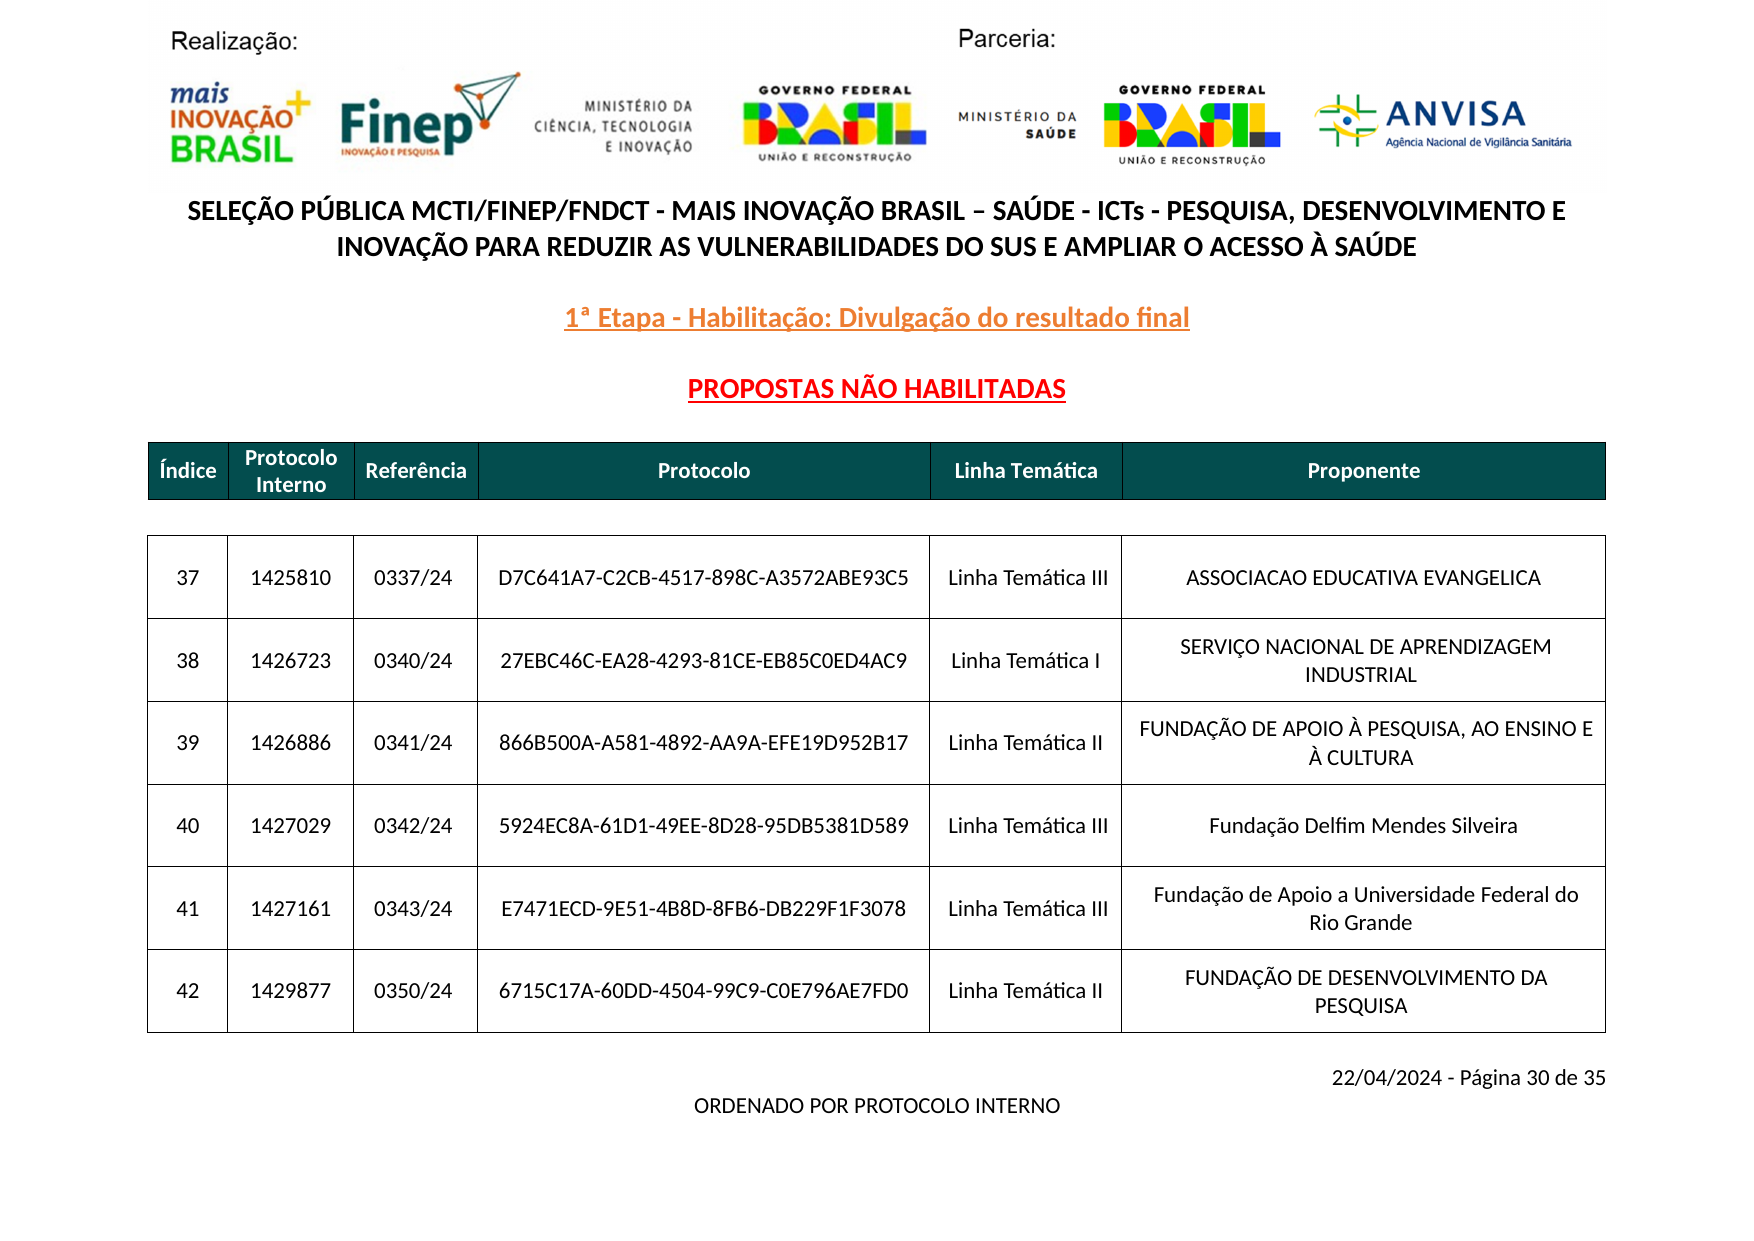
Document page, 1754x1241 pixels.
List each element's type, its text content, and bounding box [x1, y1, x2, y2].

table_cell 42 [148, 950, 227, 1032]
table_cell 5924EC8A-61D1-49EE-8D28-95DB5381D589 [478, 785, 929, 866]
table_cell 39 [148, 702, 227, 783]
table_cell Fundação de Apoio a Universidade Federal do Rio Grande [1122, 867, 1605, 949]
table_cell 1427161 [228, 867, 353, 949]
table_cell Linha Temática II [930, 950, 1121, 1032]
table_cell Fundação Delfim Mendes Silveira [1122, 785, 1605, 866]
table_cell 1429877 [228, 950, 353, 1032]
table_cell E7471ECD-9E51-4B8D-8FB6-DB229F1F3078 [478, 867, 929, 949]
table_cell ASSOCIACAO EDUCATIVA EVANGELICA [1122, 536, 1605, 618]
table_cell 27EBC46C-EA28-4293-81CE-EB85C0ED4AC9 [478, 619, 929, 701]
table_cell Linha Temática III [930, 867, 1121, 949]
table_cell Linha Temática I [930, 619, 1121, 701]
table_cell Linha Temática III [930, 536, 1121, 618]
table_cell 1425810 [228, 536, 353, 618]
table_cell 0340/24 [354, 619, 477, 701]
table_cell 41 [148, 867, 227, 949]
table_cell 0343/24 [354, 867, 477, 949]
table_cell 38 [148, 619, 227, 701]
table_cell 1426886 [228, 702, 353, 783]
table_cell 0337/24 [354, 536, 477, 618]
table_cell 0341/24 [354, 702, 477, 783]
table_cell 0350/24 [354, 950, 477, 1032]
table_cell 1426723 [228, 619, 353, 701]
table_cell SERVIÇO NACIONAL DE APRENDIZAGEM INDUSTRIAL [1122, 619, 1605, 701]
table_cell 1427029 [228, 785, 353, 866]
table_cell 37 [148, 536, 227, 618]
table_cell Linha Temática II [930, 702, 1121, 783]
table_cell FUNDAÇÃO DE DESENVOLVIMENTO DA PESQUISA [1122, 950, 1605, 1032]
table_cell 40 [148, 785, 227, 866]
table_cell 866B500A-A581-4892-AA9A-EFE19D952B17 [478, 702, 929, 783]
table_cell Linha Temática III [930, 785, 1121, 866]
table_cell D7C641A7-C2CB-4517-898C-A3572ABE93C5 [478, 536, 929, 618]
table_cell FUNDAÇÃO DE APOIO À PESQUISA, AO ENSINO E À CULTURA [1122, 702, 1605, 783]
table_cell 6715C17A-60DD-4504-99C9-C0E796AE7FD0 [478, 950, 929, 1032]
table_cell 0342/24 [354, 785, 477, 866]
